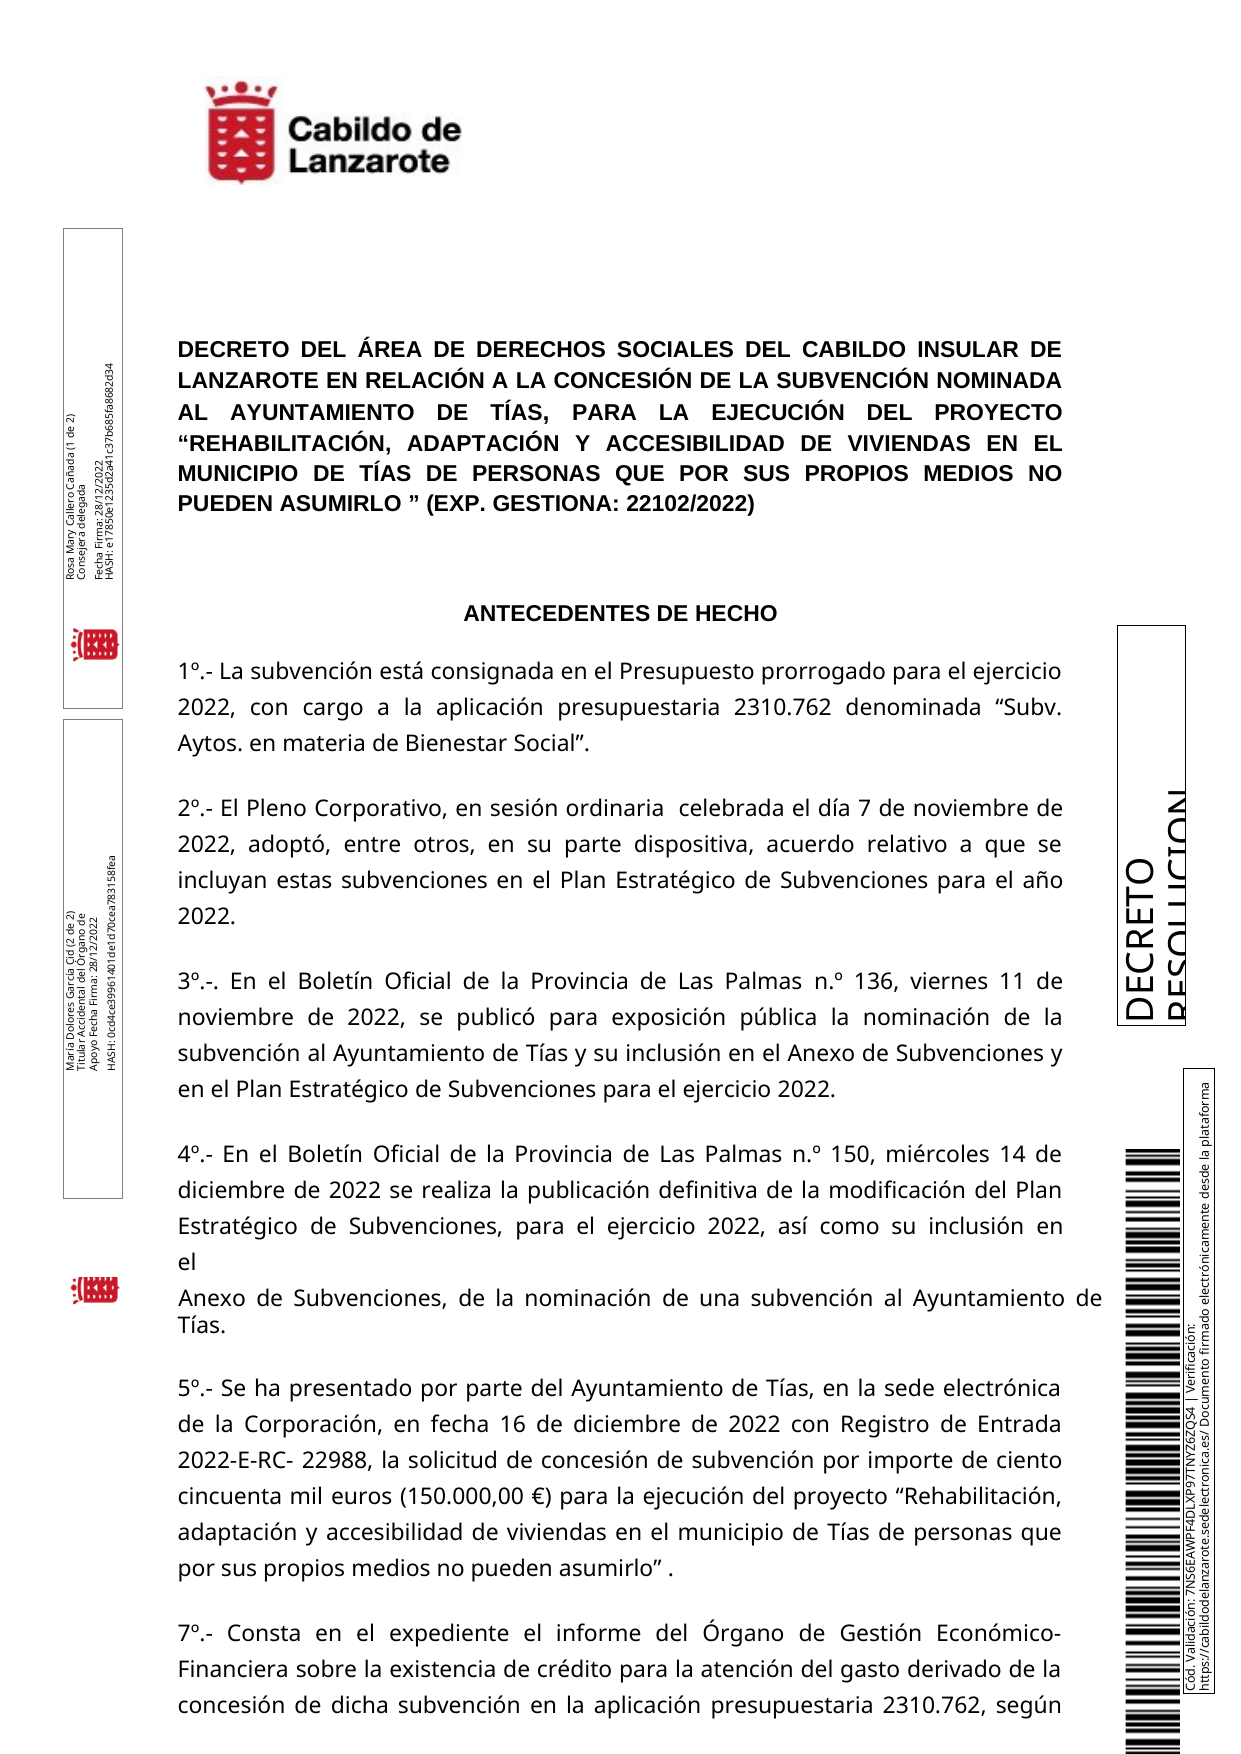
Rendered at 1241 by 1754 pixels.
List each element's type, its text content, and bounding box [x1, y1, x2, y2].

text DECRETO RESOLUCION [1118, 627, 1183, 1025]
text Tías. [177, 1313, 1125, 1338]
text HASH: e17850e1235d2a41c37b685fa8682d34 [103, 356, 114, 708]
text 4º.- En el Boletín Oficial de la Provincia de Las Palmas n.º 150, miércoles 14 de diciembre de 2022 se realiza la publicación definitiva de la modificación del Plan Estratégico de Subvenciones, para el ejercicio 2022, así como su inclusión en el [177, 1138, 1063, 1277]
picture [68, 624, 93, 664]
text 3º.-. En el Boletín Oficial de la Provincia de Las Palmas n.º 136, viernes 11 de noviembre de 2022, se publicó para exposición pública la nominación de la subvención al Ayuntamiento de Tías y su inclusión en el Anexo de Subvenciones y en el Plan Estratégico de Subvenciones para el ejercicio 2022. [177, 965, 1063, 1104]
picture [204, 76, 463, 185]
text Fecha Firma: 28/12/2022 [93, 356, 103, 708]
text María Dolores García Cid (2 de 2) Titular Accidental del Órgano de Apoyo Fecha Firma: 28/12/2022 [64, 846, 100, 1029]
subtitle DECRETO DEL ÁREA DE DERECHOS SOCIALES DEL CABILDO INSULAR DE LANZAROTE EN RELACIÓN A LA CONCESIÓN DE LA SUBVENCIÓN NOMINADA AL AYUNTAMIENTO DE TÍAS, PARA LA EJECUCIÓN DEL PROYECTO “REHABILITACIÓN, ADAPTACIÓN Y ACCESIBILIDAD DE VIVIENDAS EN EL MUNICIPIO DE TÍAS DE PERSONAS QUE POR SUS PROPIOS MEDIOS NO PUEDEN ASUMIRLO ” (EXP. GESTIONA: 22102/2022) [177, 336, 1063, 517]
text Cód. Validación: 7NS6EAWPF4DLXP97TNYZ6ZQS4 | Verificación: https://cabildodelanzarote.sedelectronica.es/ Documento firmado electrónicamente desde la plataforma esPublico Gestiona | Página 1 de 6 [1184, 1070, 1211, 1693]
text 2º.- El Pleno Corporativo, en sesión ordinaria celebrada el día 7 de noviembre de 2022, adoptó, entre otros, en su parte dispositiva, acuerdo relativo a que se incluyan estas subvenciones en el Plan Estratégico de Subvenciones para el año 2022. [177, 792, 1063, 931]
text 5º.- Se ha presentado por parte del Ayuntamiento de Tías, en la sede electrónica de la Corporación, en fecha 16 de diciembre de 2022 con Registro de Entrada 2022-E-RC- 22988, la solicitud de concesión de subvención por importe de ciento cincuenta mil euros (150.000,00 €) para la ejecución del proyecto “Rehabilitación, adaptación y accesibilidad de viviendas en el municipio de Tías de personas que por sus propios medios no pueden asumirlo” . [177, 1372, 1063, 1583]
picture [114, 624, 121, 664]
text Anexo de Subvenciones, de la nominación de una subvención al Ayuntamiento de [69, 1282, 1125, 1313]
text HASH: 0cd4ce39961401de1d70cea783158fea [106, 846, 116, 1198]
picture [68, 1277, 121, 1307]
text 1º.- La subvención está consignada en el Presupuesto prorrogado para el ejercicio 2022, con cargo a la aplicación presupuestaria 2310.762 denominada “Subv. Aytos. en materia de Bienestar Social”. [177, 655, 1063, 758]
text ANTECEDENTES DE HECHO [240, 600, 1001, 626]
picture [1125, 1149, 1180, 1754]
text 7º.- Consta en el expediente el informe del Órgano de Gestión Económico-Financiera sobre la existencia de crédito para la atención del gasto derivado de la concesión de dicha subvención en la aplicación presupuestaria 2310.762, según [177, 1617, 1062, 1720]
text Rosa Mary Callero Cañada (1 de 2) Consejera delegada [64, 356, 88, 538]
